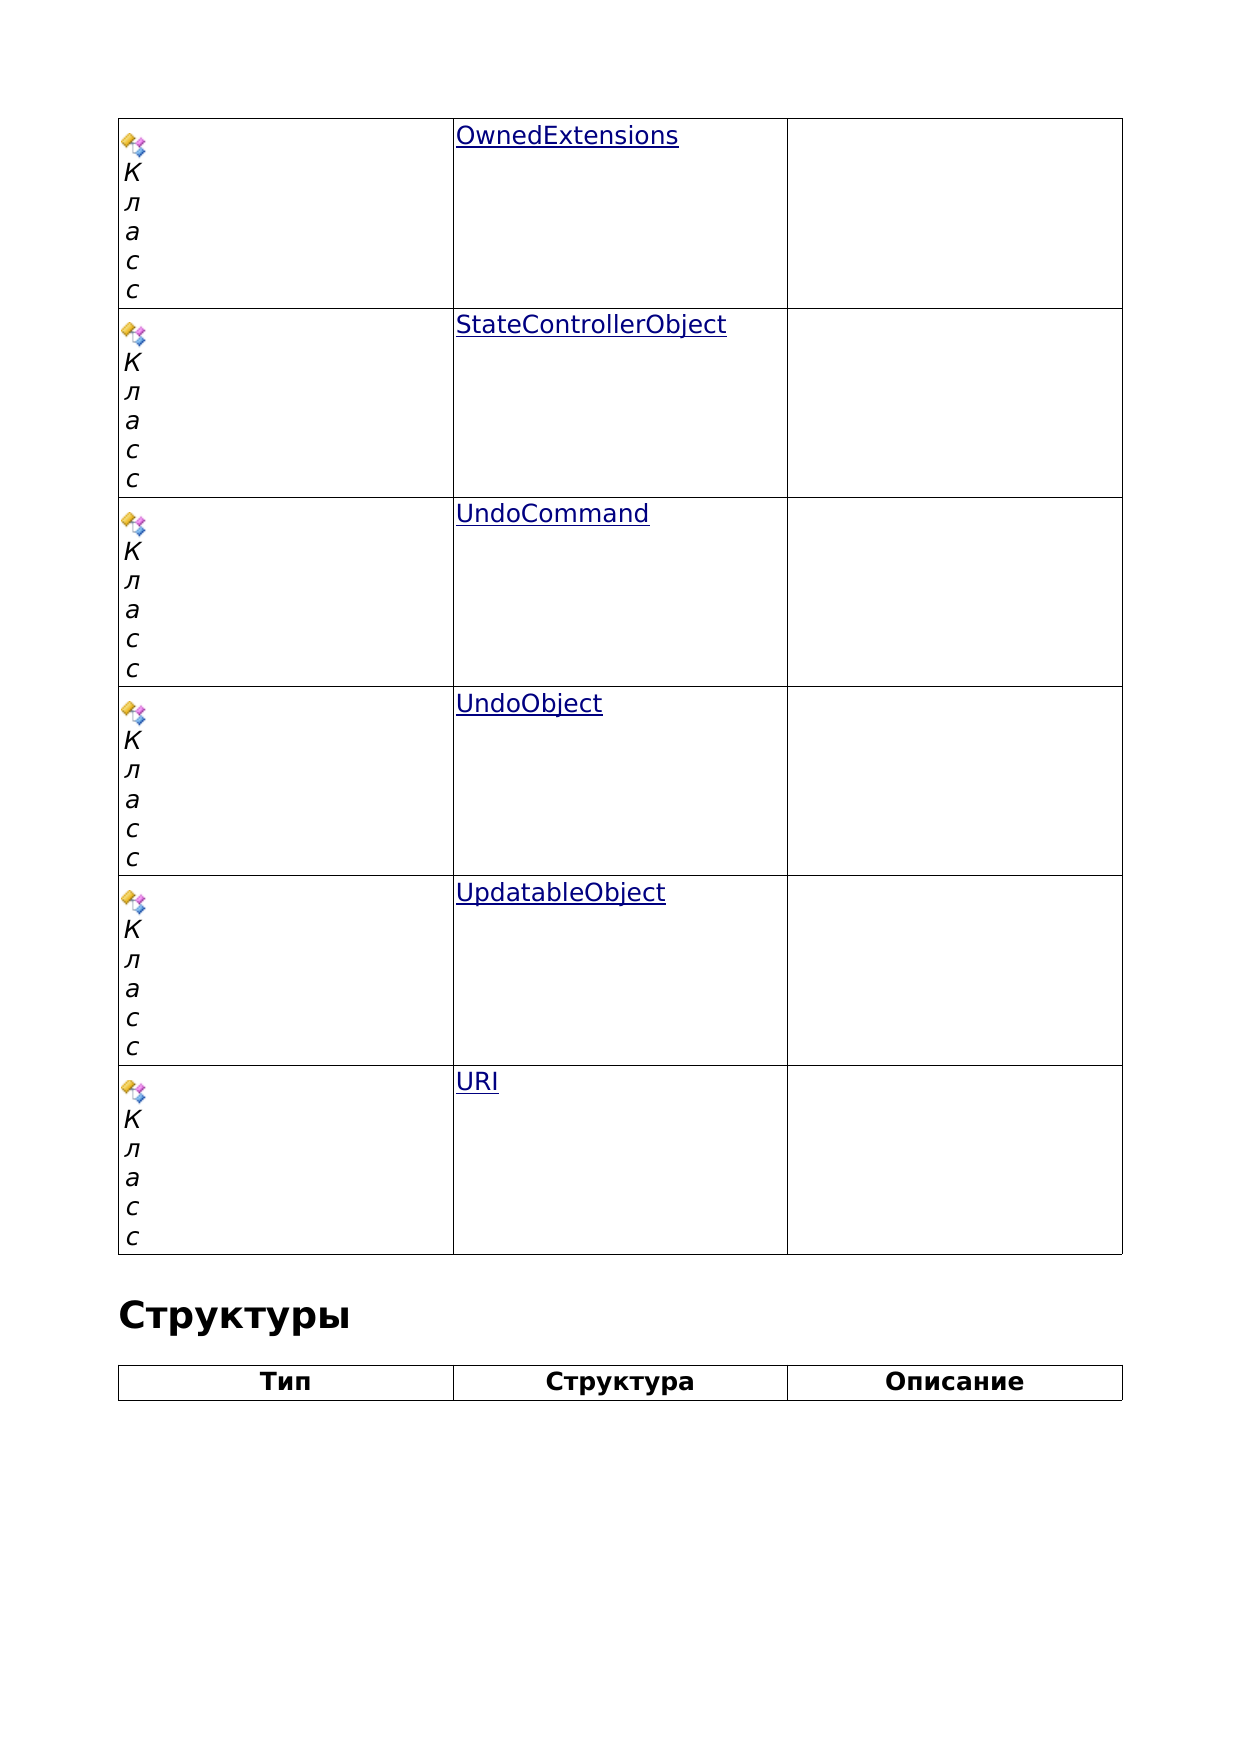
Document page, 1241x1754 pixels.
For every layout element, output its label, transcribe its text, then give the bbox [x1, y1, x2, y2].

picture [121, 512, 147, 538]
picture [121, 701, 147, 727]
picture [121, 322, 147, 348]
subtitle Структуры [118, 1294, 1122, 1337]
table_cell URI [454, 1066, 787, 1254]
table_cell StateControllerObject [454, 309, 787, 497]
table_header Тип [119, 1366, 453, 1400]
picture [121, 133, 147, 159]
table_cell [119, 309, 453, 497]
picture [121, 1080, 147, 1105]
table_cell [788, 309, 1122, 497]
table_cell UpdatableObject [454, 876, 787, 1064]
table_cell [119, 687, 453, 875]
table_cell [119, 119, 453, 307]
table_header Описание [788, 1366, 1122, 1400]
table_header Структура [454, 1366, 787, 1400]
table_cell OwnedExtensions [454, 119, 787, 307]
table_cell [788, 119, 1122, 307]
table_cell [788, 687, 1122, 875]
picture [121, 890, 147, 916]
table_cell [788, 1066, 1122, 1254]
table_cell [788, 876, 1122, 1064]
table_cell UndoObject [454, 687, 787, 875]
table_cell [119, 876, 453, 1064]
table_cell [788, 498, 1122, 686]
table_cell [119, 498, 453, 686]
table_cell UndoCommand [454, 498, 787, 686]
table_cell [119, 1066, 453, 1254]
